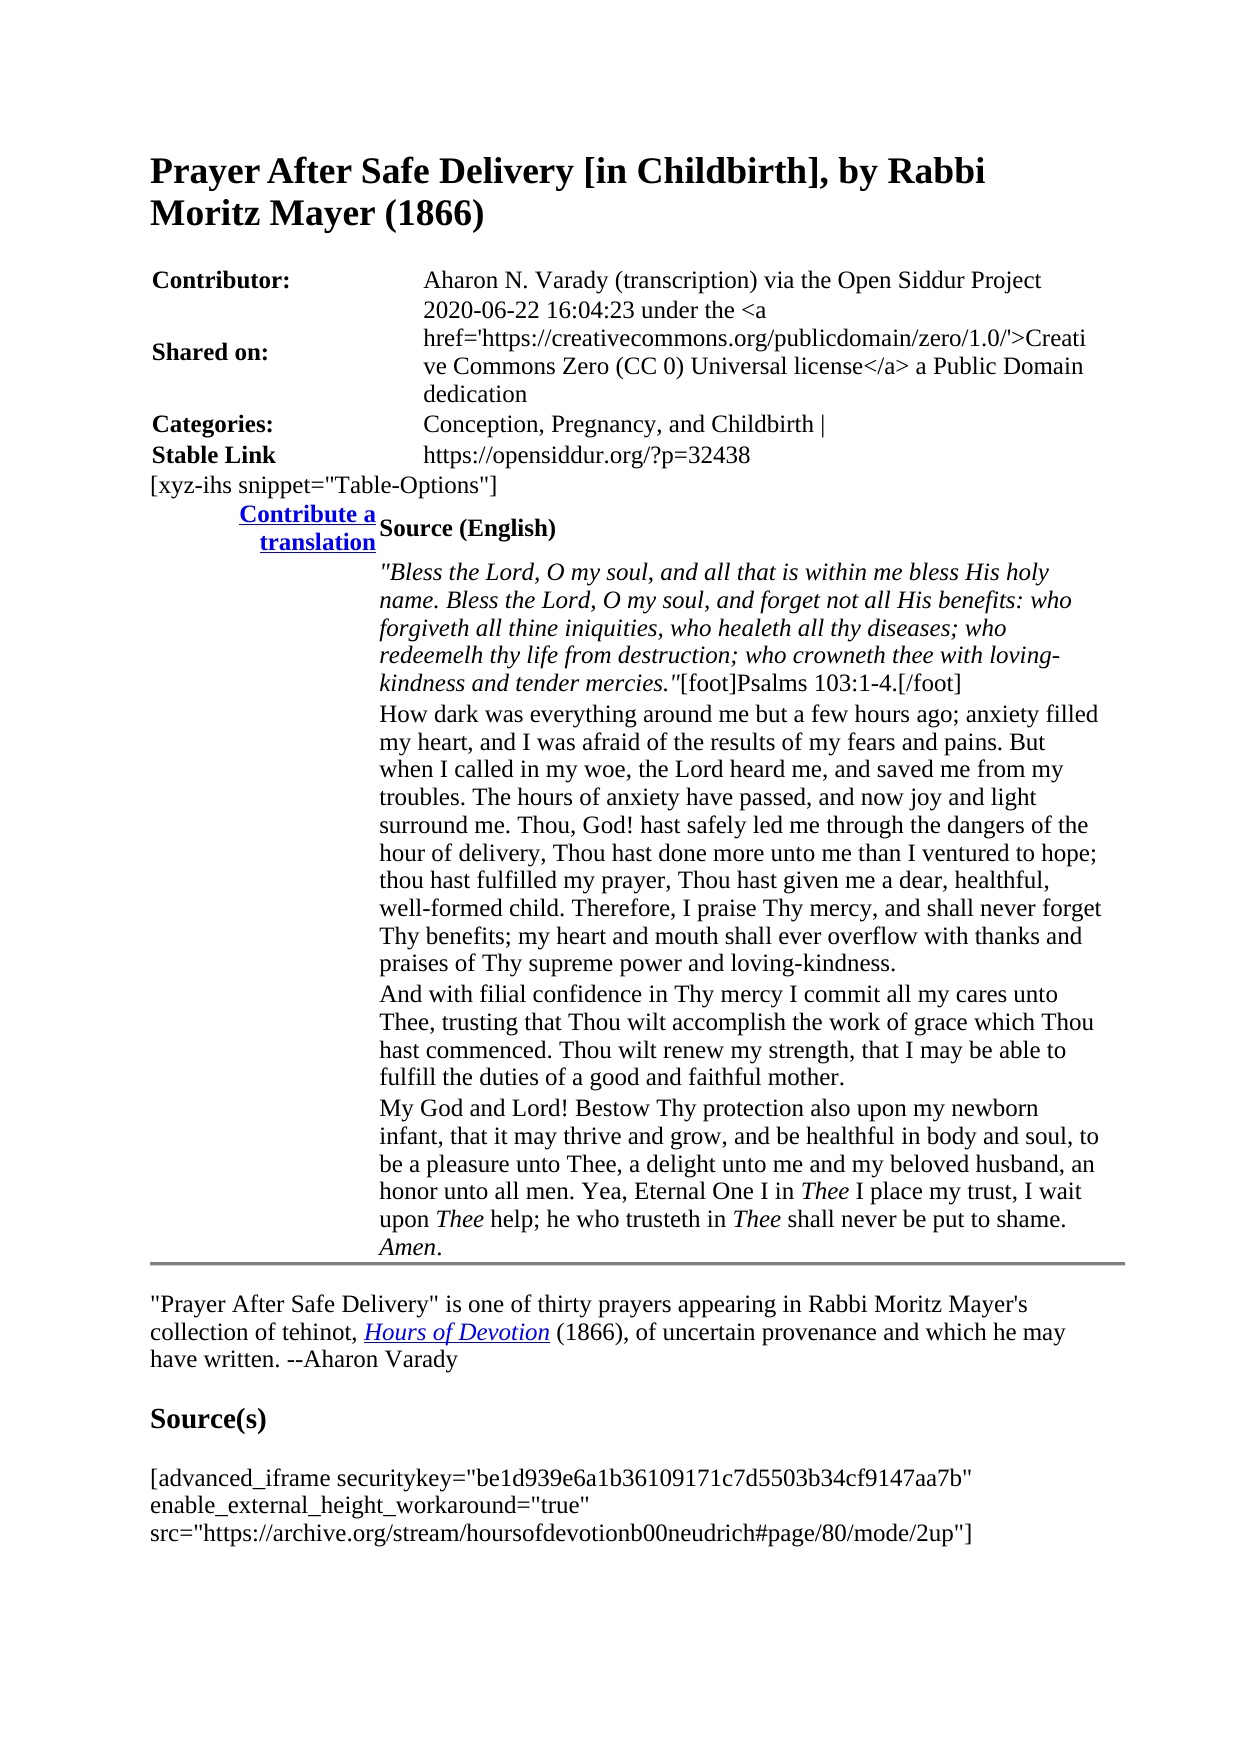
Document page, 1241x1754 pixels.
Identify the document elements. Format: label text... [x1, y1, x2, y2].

table_cell My God and Lord! Bestow Thy protection also upon my newborn infant, that it may thrive and grow, and be healthful in body and soul, to be a pleasure unto Thee, a delight unto me and my beloved husband, an honor unto all men. Yea, Eternal One I in Thee I place my trust, I wait upon Thee help; he who trusteth in Thee shall never be put to shame. Amen. [378, 1093, 1105, 1262]
table_header Contribute a translation [135, 499, 377, 557]
subtitle Prayer After Safe Delivery [in Childbirth], by Rabbi Moritz Mayer (1866) [150, 150, 1090, 233]
table_cell [135, 979, 377, 1093]
table_cell [135, 699, 377, 979]
text "Prayer After Safe Delivery" is one of thirty prayers appearing in Rabbi Moritz Mayer's collection of tehinot, Hours of Devotion (1866), of uncertain provenance and which he may have written. --Aharon Varady [150, 1290, 1090, 1373]
table_cell https://opensiddur.org/?p=32438 [421, 440, 1090, 471]
table_cell How dark was everything around me but a few hours ago; anxiety filled my heart, and I was afraid of the results of my fears and pains. But when I called in my woe, the Lord heard me, and saved me from my troubles. The hours of anxiety have passed, and now joy and light surround me. Thou, God! hast safely led me through the dangers of the hour of delivery, Thou hast done more unto me than I ventured to hope; thou hast fulfilled my prayer, Thou hast given me a dear, healthful, well-formed child. Therefore, I praise Thy mercy, and shall never forget Thy benefits; my heart and mouth shall ever overflow with thanks and praises of Thy supreme power and loving-kindness. [378, 699, 1105, 979]
text [advanced_iframe securitykey="be1d939e6a1b36109171c7d5503b34cf9147aa7b" enable_external_height_workaround="true" src="https://archive.org/stream/hoursofdevotionb00neudrich#page/80/mode/2up"] [150, 1464, 1090, 1547]
table_cell Categories: [150, 409, 421, 440]
table_cell Shared on: [150, 295, 421, 409]
table_cell Stable Link [150, 440, 421, 471]
subtitle Source(s) [150, 1402, 1090, 1434]
text [xyz-ihs snippet="Table-Options"] [150, 471, 1090, 498]
table_cell 2020-06-22 16:04:23 under the <a href='https://creativecommons.org/publicdomain/zero/1.0/'>Creative Commons Zero (CC 0) Universal license</a> a Public Domain dedication [421, 295, 1090, 409]
table_header Source (English) [378, 499, 1105, 557]
table_cell [135, 557, 377, 699]
table_header Aharon N. Varady (transcription) via the Open Siddur Project [421, 264, 1090, 295]
table_cell And with filial confidence in Thy mercy I commit all my cares unto Thee, trusting that Thou wilt accomplish the work of grace which Thou hast commenced. Thou wilt renew my strength, that I may be able to fulfill the duties of a good and faithful mother. [378, 979, 1105, 1093]
table_cell Conception, Pregnancy, and Childbirth | [421, 409, 1090, 440]
table_header Contributor: [150, 264, 421, 295]
table_cell "Bless the Lord, O my soul, and all that is within me bless His holy name. Bless the Lord, O my soul, and forget not all His benefits: who forgiveth all thine iniquities, who healeth all thy diseases; who redeemelh thy life from destruction; who crowneth thee with loving-kindness and tender mercies."[foot]Psalms 103:1-4.[/foot] [378, 557, 1105, 699]
table_cell [135, 1093, 377, 1262]
